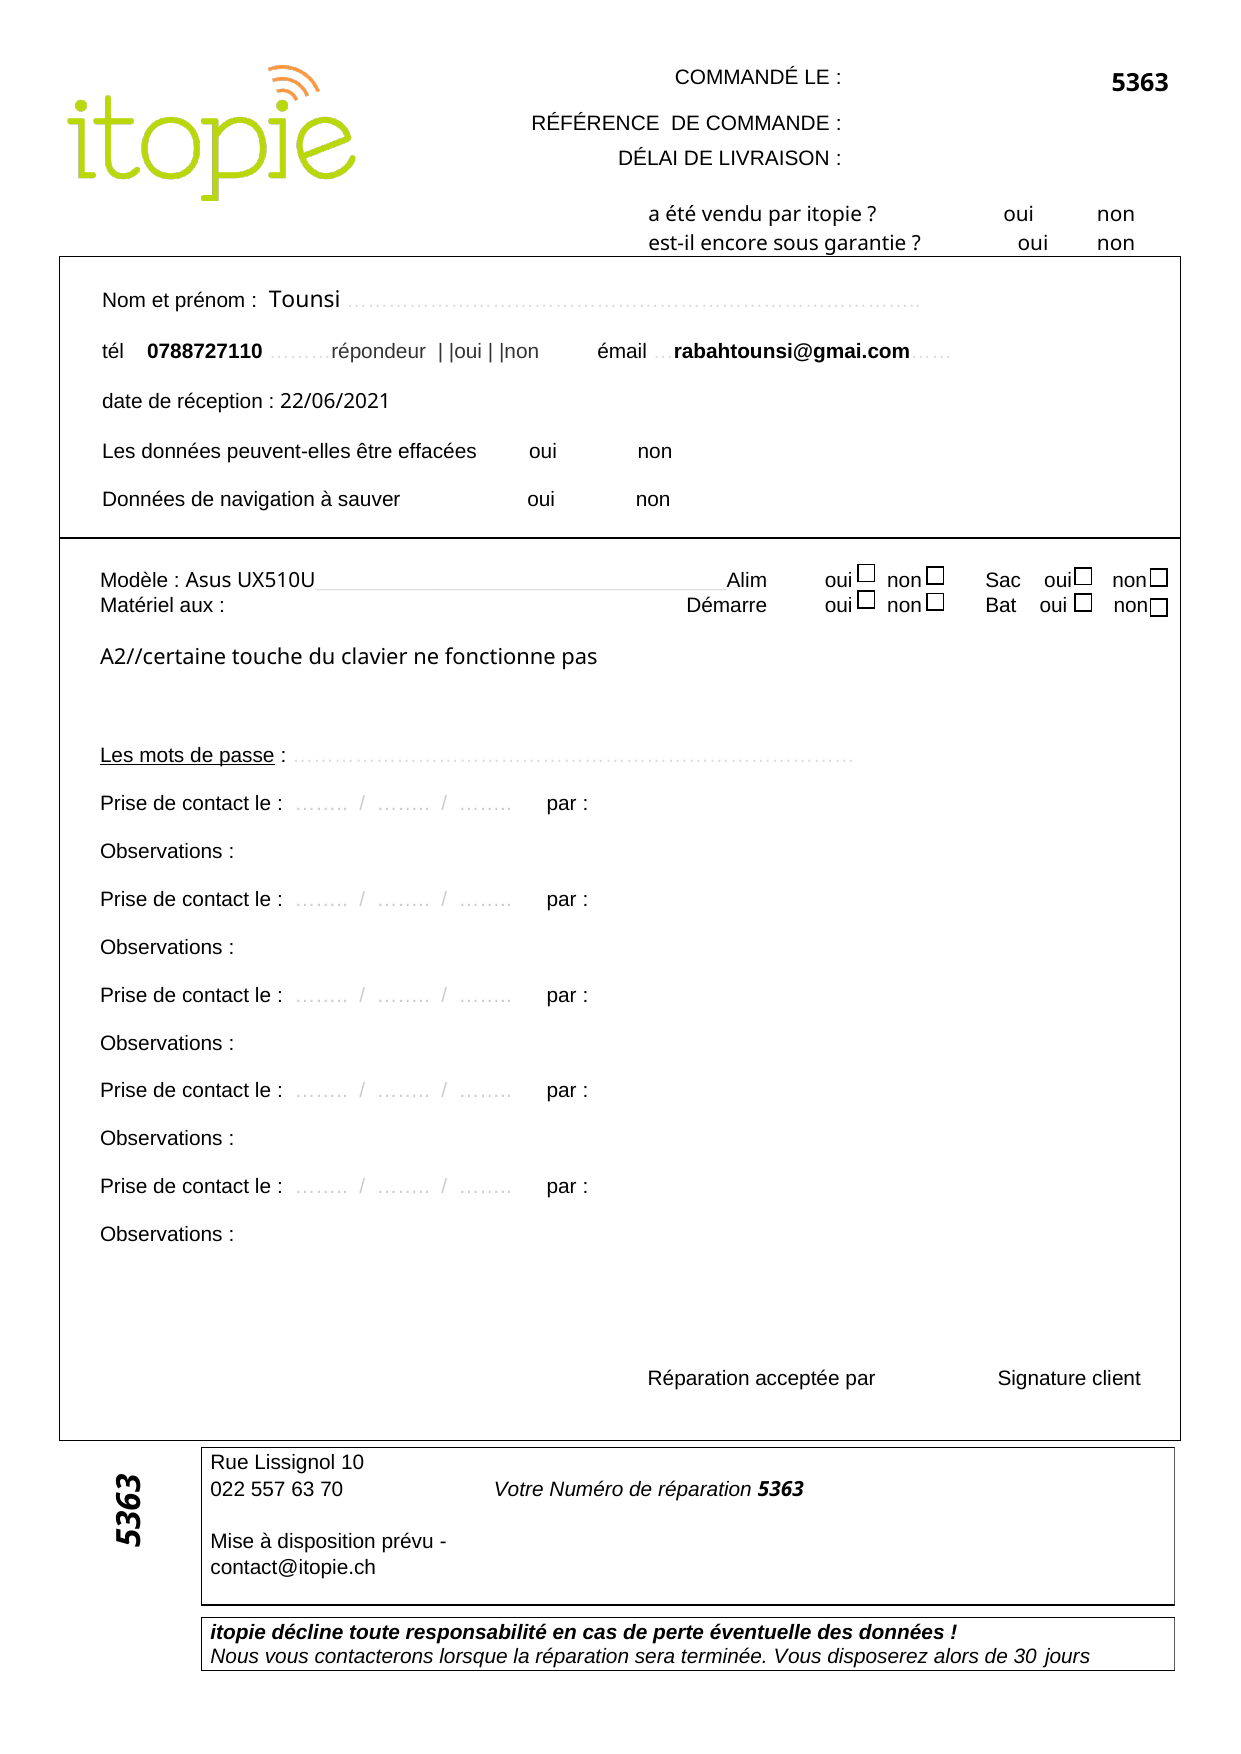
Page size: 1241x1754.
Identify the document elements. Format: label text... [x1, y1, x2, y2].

text Réparation acceptée par Signature client [60, 1363, 1180, 1390]
text est-il encore sous garantie ? oui non [59, 228, 1181, 256]
table_cell itopie décline toute responsabilité en cas de perte éventuelle des données ! Nous vous contacterons lorsque la réparation sera terminée. Vous disposerez alors de 30 jours [195, 1611, 1180, 1677]
table_header Rue Lissignol 10 022 557 63 70 Votre Numéro de réparation 5363 Mise à disposition prévu - contact@itopie.ch [195, 1441, 1180, 1611]
table_cell RÉFÉRENCE DE COMMANDE : [490, 105, 847, 140]
text Données de navigation à sauver oui non [60, 484, 1180, 511]
text Observations : [60, 931, 1180, 958]
table_cell DÉLAI DE LIVRAISON : [490, 140, 847, 175]
table_header 5363 [59, 1441, 195, 1677]
table_cell [847, 140, 1180, 175]
table_header COMMANDÉ LE : [490, 59, 847, 104]
text Observations : [60, 1219, 1180, 1246]
text a été vendu par itopie ? oui non [59, 199, 1181, 228]
text Prise de contact le : …….. / …….. / …….. par : [60, 788, 1180, 815]
text Matériel aux : Démarre oui non Bat oui non [60, 590, 1180, 617]
text Modèle : Asus UX510U Alim oui non Sac oui non [948, 562, 1180, 590]
text Observations : [60, 1123, 1180, 1150]
text Prise de contact le : …….. / …….. / …….. par : [60, 1171, 1180, 1198]
text date de réception : 22/06/2021 [60, 383, 1180, 415]
table_header 5363 [847, 59, 1180, 104]
text A2//certaine touche du clavier ne fonctionne pas [60, 638, 1180, 671]
text Les données peuvent-elles être effacées oui non [60, 436, 1180, 463]
text tél 0788727110 ………répondeur | |oui | |non émail …rabahtounsi@gmai.com…… [60, 335, 1180, 362]
picture [67, 65, 356, 201]
text Modèle : Asus UX510U Alim oui non Sac oui non [879, 562, 925, 590]
table_cell [847, 105, 1180, 140]
text Prise de contact le : …….. / …….. / …….. par : [60, 1075, 1180, 1102]
text Nom et prénom : Tounsi ……………………………………………………………………….. [60, 280, 1180, 314]
text Prise de contact le : …….. / …….. / …….. par : [60, 883, 1180, 911]
text Prise de contact le : …….. / …….. / …….. par : [60, 979, 1180, 1006]
text Observations : [60, 836, 1180, 863]
text Modèle : Asus UX510U Alim oui non Sac oui non [60, 562, 856, 590]
text Les mots de passe : ……………………………………………………………………… [60, 740, 1180, 767]
text Observations : [60, 1027, 1180, 1054]
